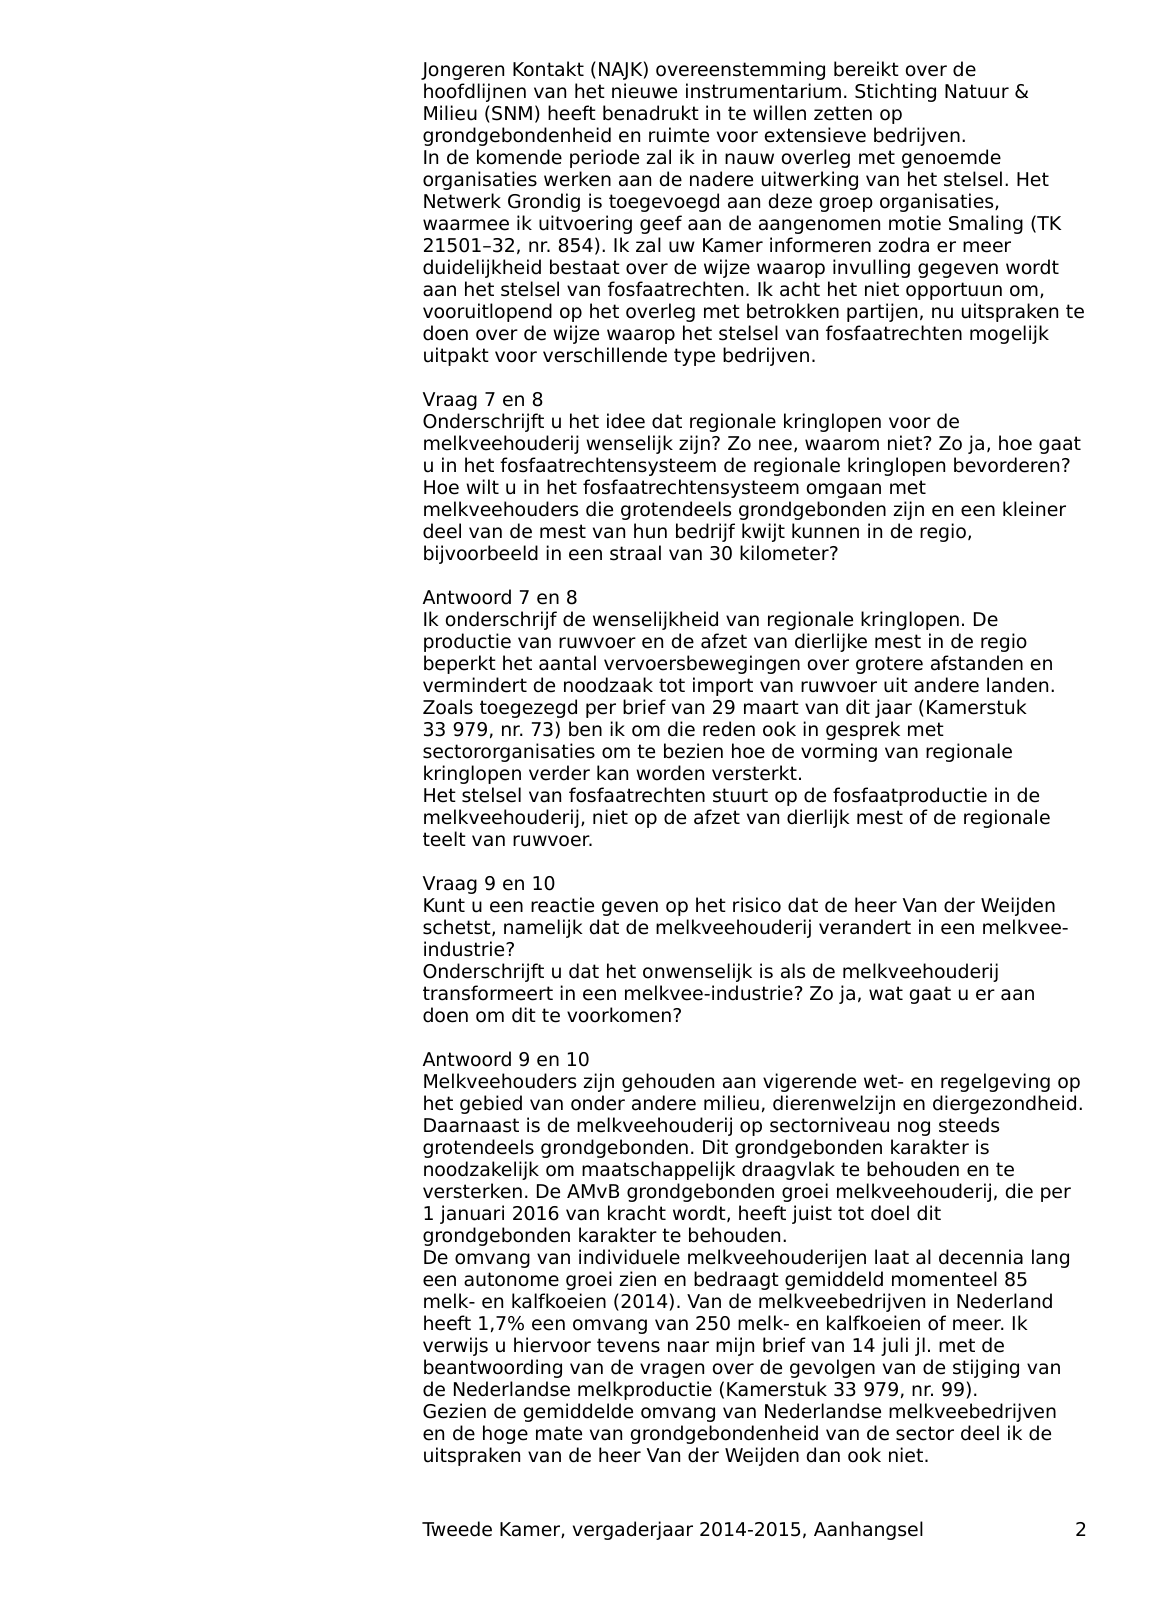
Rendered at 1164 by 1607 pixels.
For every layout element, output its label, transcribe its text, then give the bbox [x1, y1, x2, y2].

text Hoe wilt u in het fosfaatrechtensysteem omgaan met melkveehouders die grotendeels grondgebonden zijn en een kleiner deel van de mest van hun bedrijf kwijt kunnen in de regio, bijvoorbeeld in een straal van 30 kilometer? [422, 477, 1087, 565]
text Het stelsel van fosfaatrechten stuurt op de fosfaatproductie in de melkveehouderij, niet op de afzet van dierlijk mest of de regionale teelt van ruwvoer. [422, 785, 1087, 851]
text Ik onderschrijf de wenselijkheid van regionale kringlopen. De productie van ruwvoer en de afzet van dierlijke mest in de regio beperkt het aantal vervoersbewegingen over grotere afstanden en vermindert de noodzaak tot import van ruwvoer uit andere landen. Zoals toegezegd per brief van 29 maart van dit jaar (Kamerstuk 33 979, nr. 73) ben ik om die reden ook in gesprek met sectororganisaties om te bezien hoe de vorming van regionale kringlopen verder kan worden versterkt. [422, 609, 1087, 785]
text Onderschrijft u dat het onwenselijk is als de melkveehouderij transformeert in een melkvee-industrie? Zo ja, wat gaat u er aan doen om dit te voorkomen? [422, 961, 1087, 1027]
text Antwoord 9 en 10 [422, 1049, 1087, 1071]
text De omvang van individuele melkveehouderijen laat al decennia lang een autonome groei zien en bedraagt gemiddeld momenteel 85 melk- en kalfkoeien (2014). Van de melkveebedrijven in Nederland heeft 1,7% een omvang van 250 melk- en kalfkoeien of meer. Ik verwijs u hiervoor tevens naar mijn brief van 14 juli jl. met de beantwoording van de vragen over de gevolgen van de stijging van de Nederlandse melkproductie (Kamerstuk 33 979, nr. 99). [422, 1247, 1087, 1401]
text Vraag 9 en 10 [422, 873, 1087, 895]
text Antwoord 7 en 8 [422, 587, 1087, 609]
text Gezien de gemiddelde omvang van Nederlandse melkveebedrijven en de hoge mate van grondgebondenheid van de sector deel ik de uitspraken van de heer Van der Weijden dan ook niet. [422, 1401, 1087, 1467]
text Vraag 7 en 8 [422, 389, 1087, 411]
text Melkveehouders zijn gehouden aan vigerende wet- en regelgeving op het gebied van onder andere milieu, dierenwelzijn en diergezondheid. Daarnaast is de melkveehouderij op sectorniveau nog steeds grotendeels grondgebonden. Dit grondgebonden karakter is noodzakelijk om maatschappelijk draagvlak te behouden en te versterken. De AMvB grondgebonden groei melkveehouderij, die per 1 januari 2016 van kracht wordt, heeft juist tot doel dit grondgebonden karakter te behouden. [422, 1071, 1087, 1247]
text Kunt u een reactie geven op het risico dat de heer Van der Weijden schetst, namelijk dat de melkveehouderij verandert in een melkvee-industrie? [422, 895, 1087, 961]
text In de komende periode zal ik in nauw overleg met genoemde organisaties werken aan de nadere uitwerking van het stelsel. Het Netwerk Grondig is toegevoegd aan deze groep organisaties, waarmee ik uitvoering geef aan de aangenomen motie Smaling (TK 21501–32, nr. 854). Ik zal uw Kamer informeren zodra er meer duidelijkheid bestaat over de wijze waarop invulling gegeven wordt aan het stelsel van fosfaatrechten. Ik acht het niet opportuun om, vooruitlopend op het overleg met betrokken partijen, nu uitspraken te doen over de wijze waarop het stelsel van fosfaatrechten mogelijk uitpakt voor verschillende type bedrijven. [422, 147, 1087, 367]
text Onderschrijft u het idee dat regionale kringlopen voor de melkveehouderij wenselijk zijn? Zo nee, waarom niet? Zo ja, hoe gaat u in het fosfaatrechtensysteem de regionale kringlopen bevorderen? [422, 411, 1087, 477]
text Jongeren Kontakt (NAJK) overeenstemming bereikt over de hoofdlijnen van het nieuwe instrumentarium. Stichting Natuur & Milieu (SNM) heeft benadrukt in te willen zetten op grondgebondenheid en ruimte voor extensieve bedrijven. [422, 59, 1087, 147]
